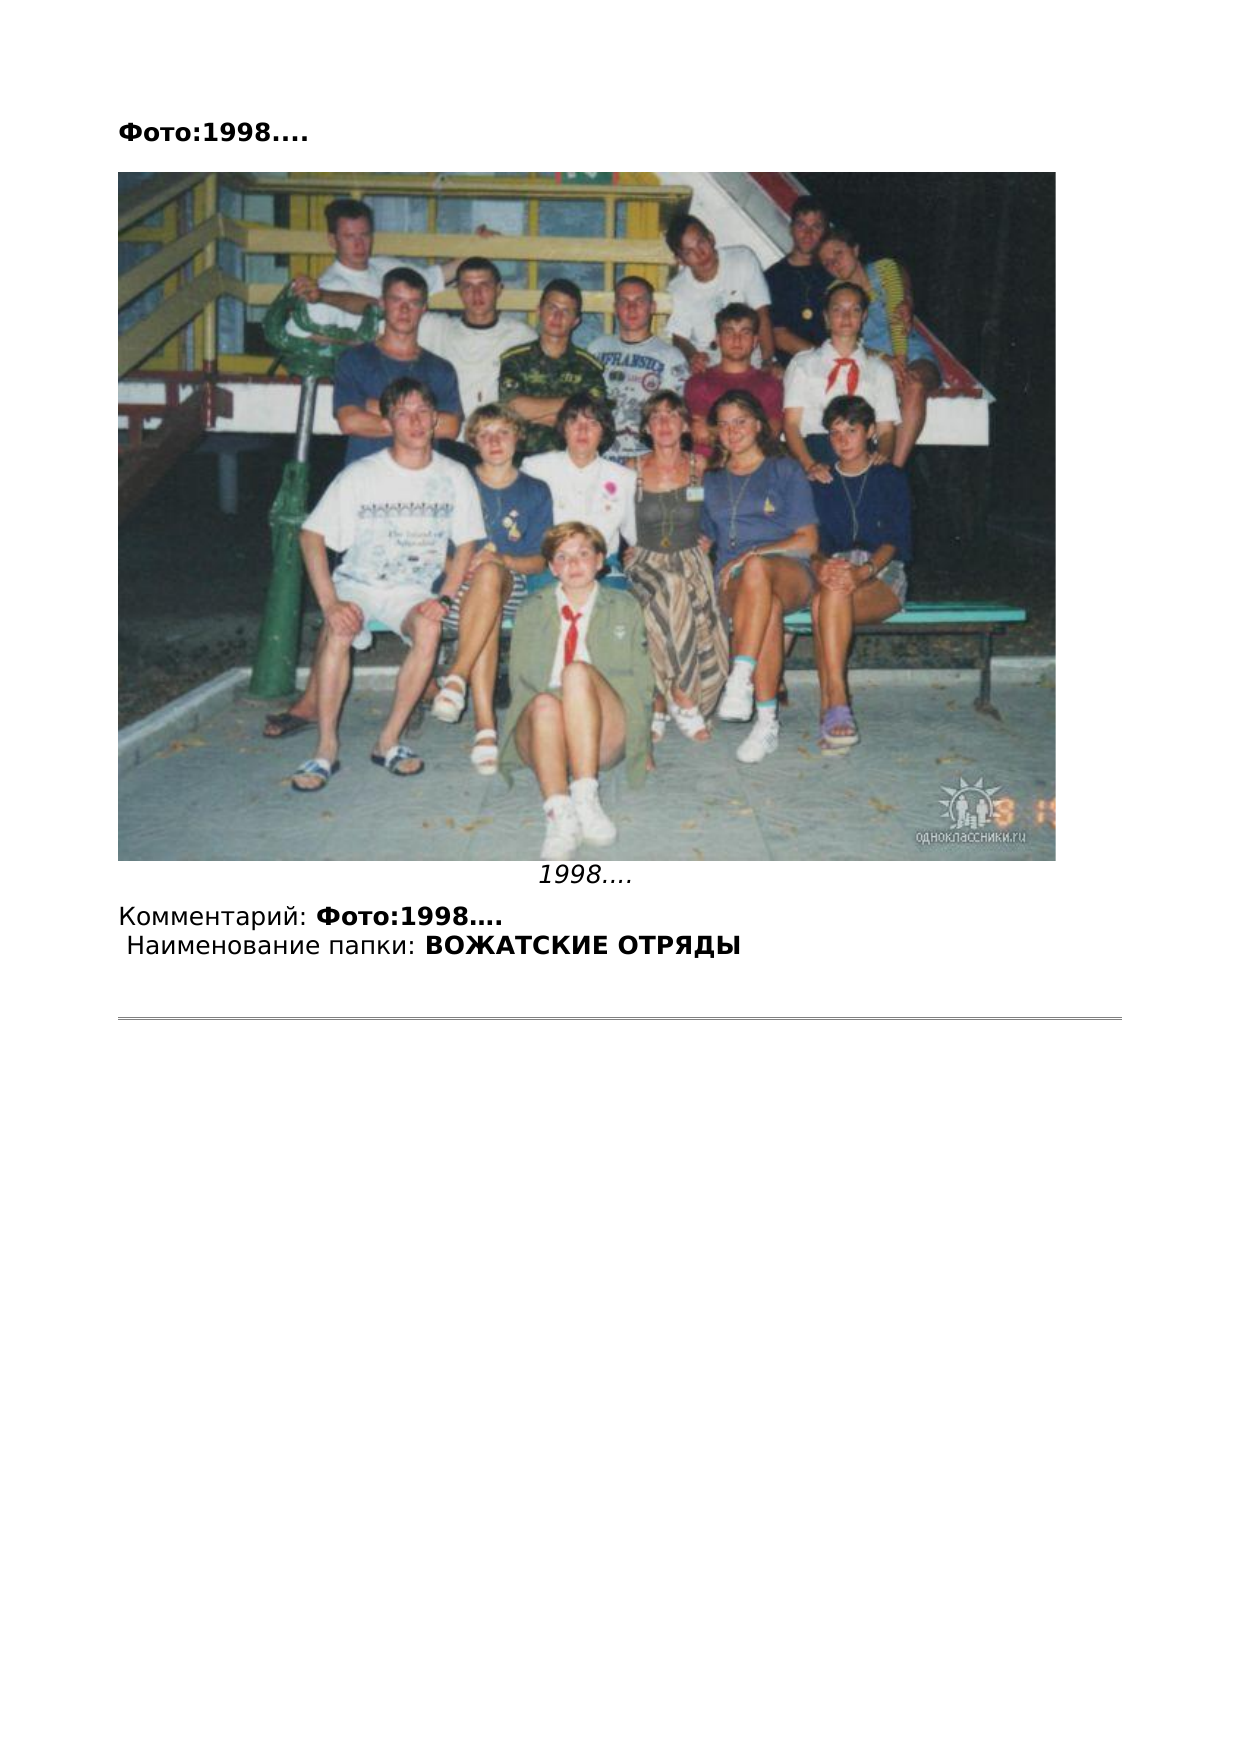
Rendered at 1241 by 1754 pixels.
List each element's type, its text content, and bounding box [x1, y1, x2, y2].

text Комментарий: Фото:1998…. Наименование папки: ВОЖАТСКИЕ ОТРЯДЫ [118, 902, 1122, 990]
text 1998.... [118, 861, 1056, 890]
picture [118, 172, 1056, 861]
subtitle Фото:1998.... [118, 118, 1122, 147]
